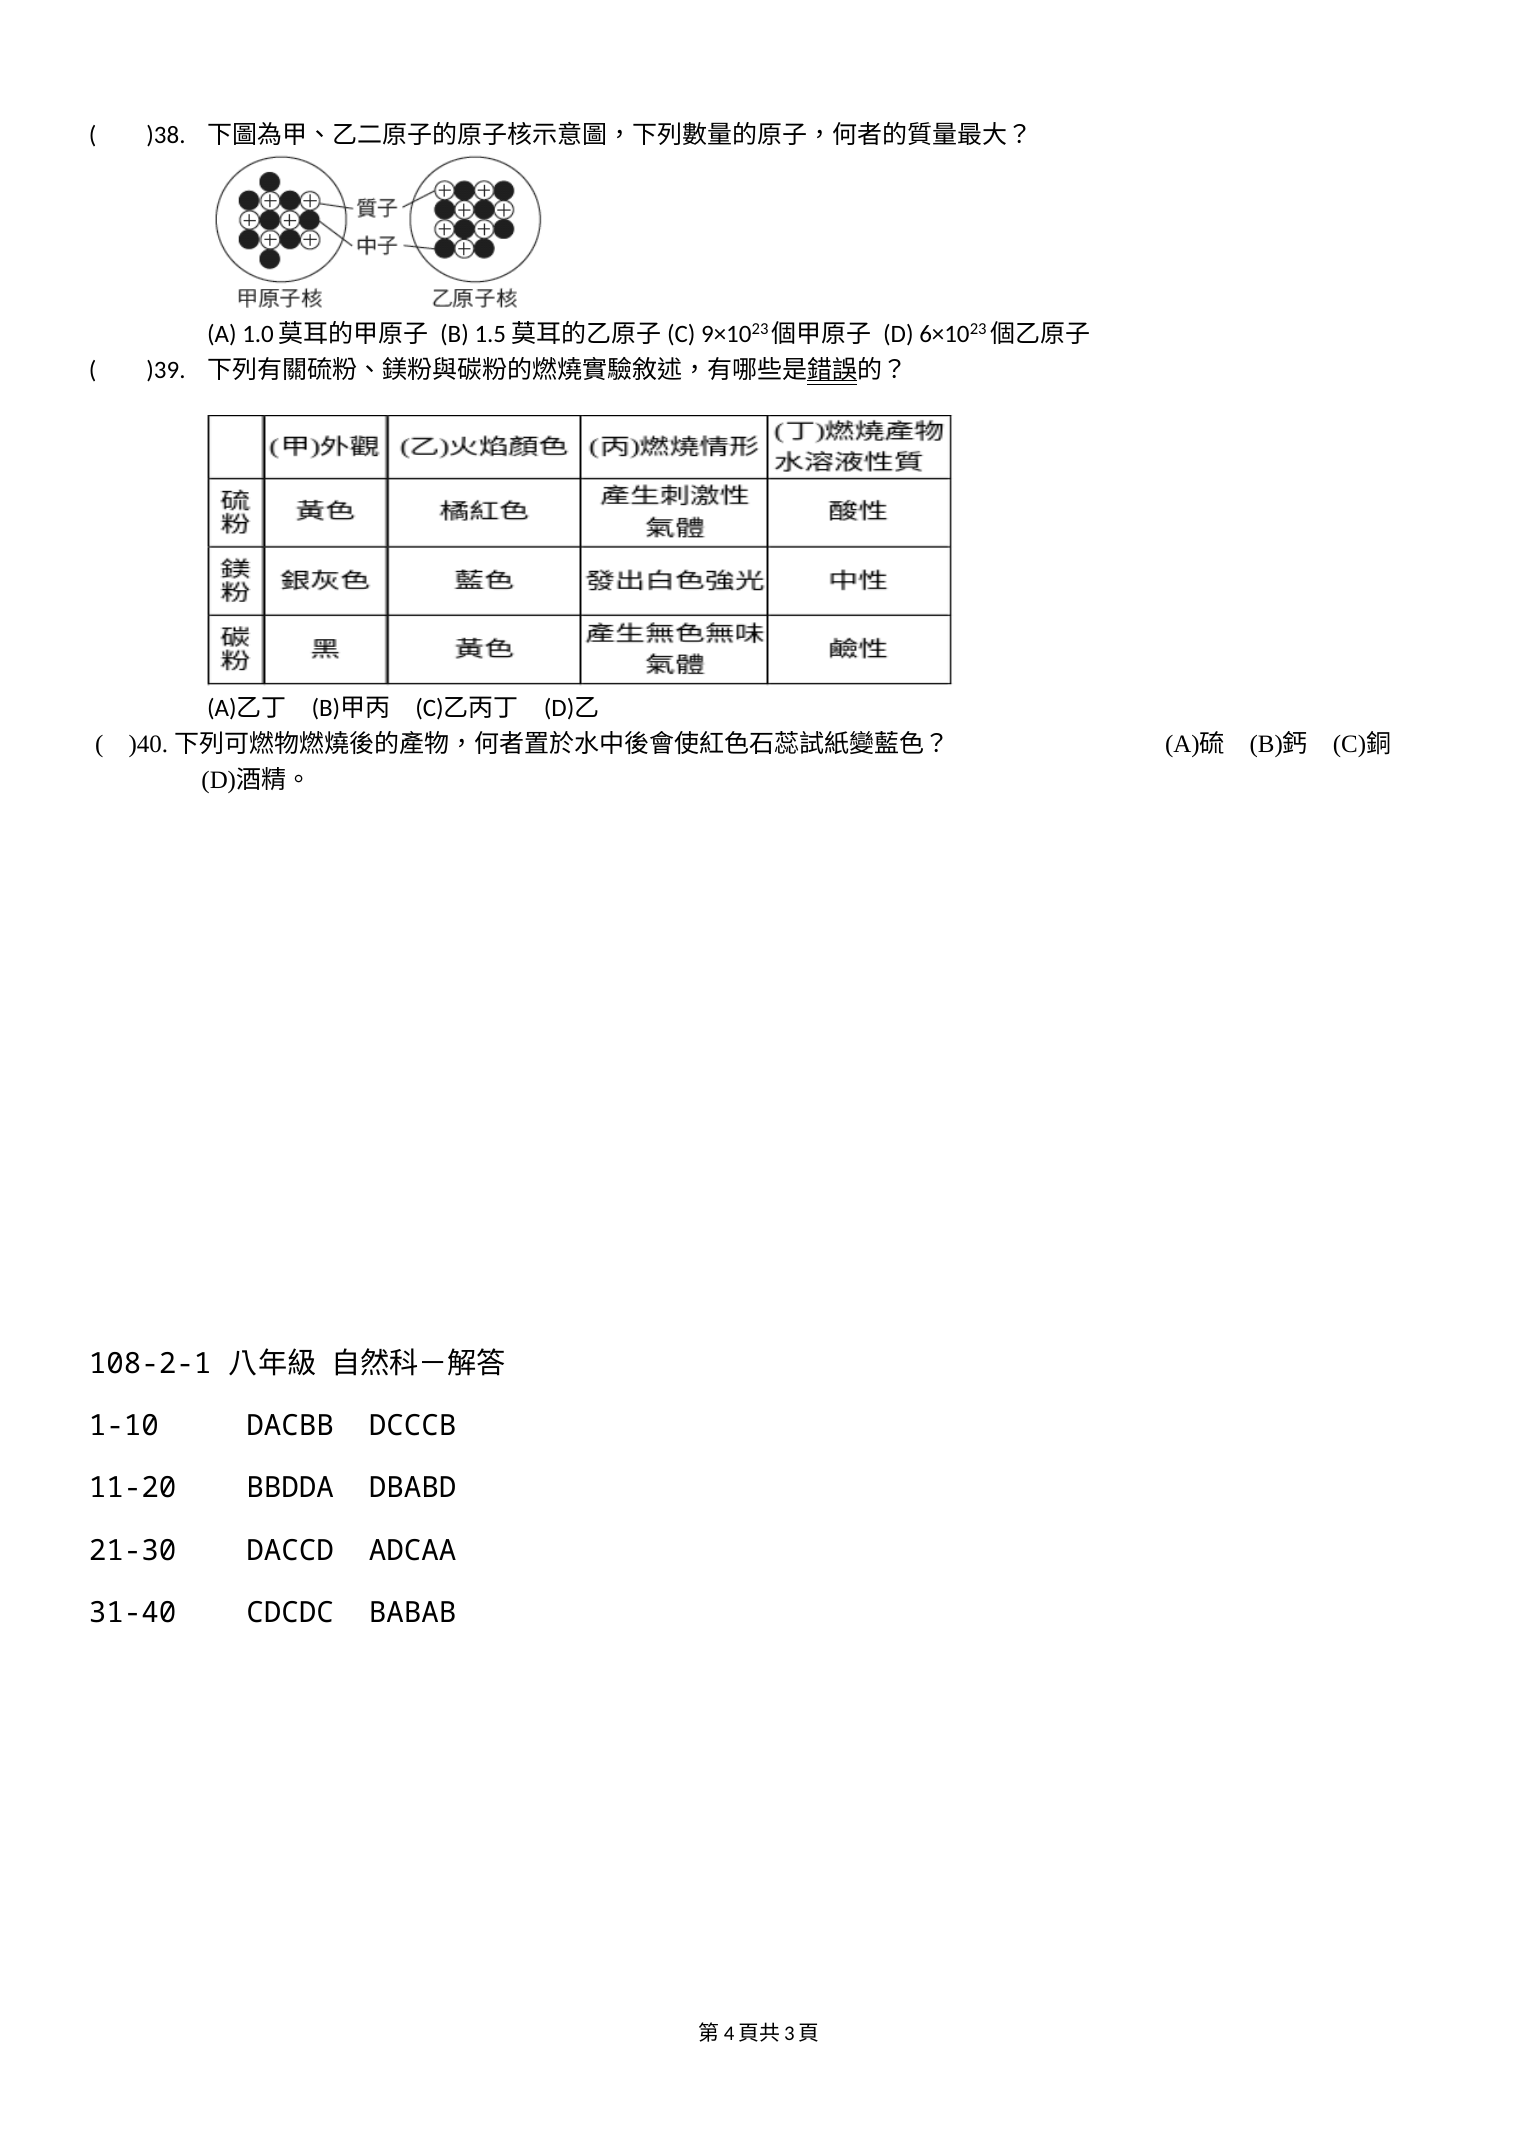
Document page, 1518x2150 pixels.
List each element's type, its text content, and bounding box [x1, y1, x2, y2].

text 1-10 DACBB DCCCB [89, 1382, 1429, 1444]
text 31-40 CDCDC BABAB [89, 1569, 1429, 1632]
list 下列有關硫粉、鎂粉與碳粉的燃燒實驗敘述，有哪些是錯誤的？ (A)乙丁 (B)甲丙 (C)乙丙丁 (D)乙 [89, 350, 1429, 723]
list 下圖為甲、乙二原子的原子核示意圖，下列數量的原子，何者的質量最大？ (A) 1.0莫耳的甲原子 (B) 1.5莫耳的乙原子 (C) 9×1023個甲原子 (D) 6×1023個乙原子 [89, 115, 1429, 350]
text 21-30 DACCD ADCAA [89, 1507, 1429, 1569]
text ( )40. 下列可燃物燃燒後的產物，何者置於水中後會使紅色石蕊試紙變藍色？ (A)硫 (B)鈣 (C)銅 (D)酒精。 [89, 723, 1429, 796]
text 108-2-1 八年級 自然科－解答 [89, 1319, 1429, 1382]
text 11-20 BBDDA DBABD [89, 1444, 1429, 1507]
